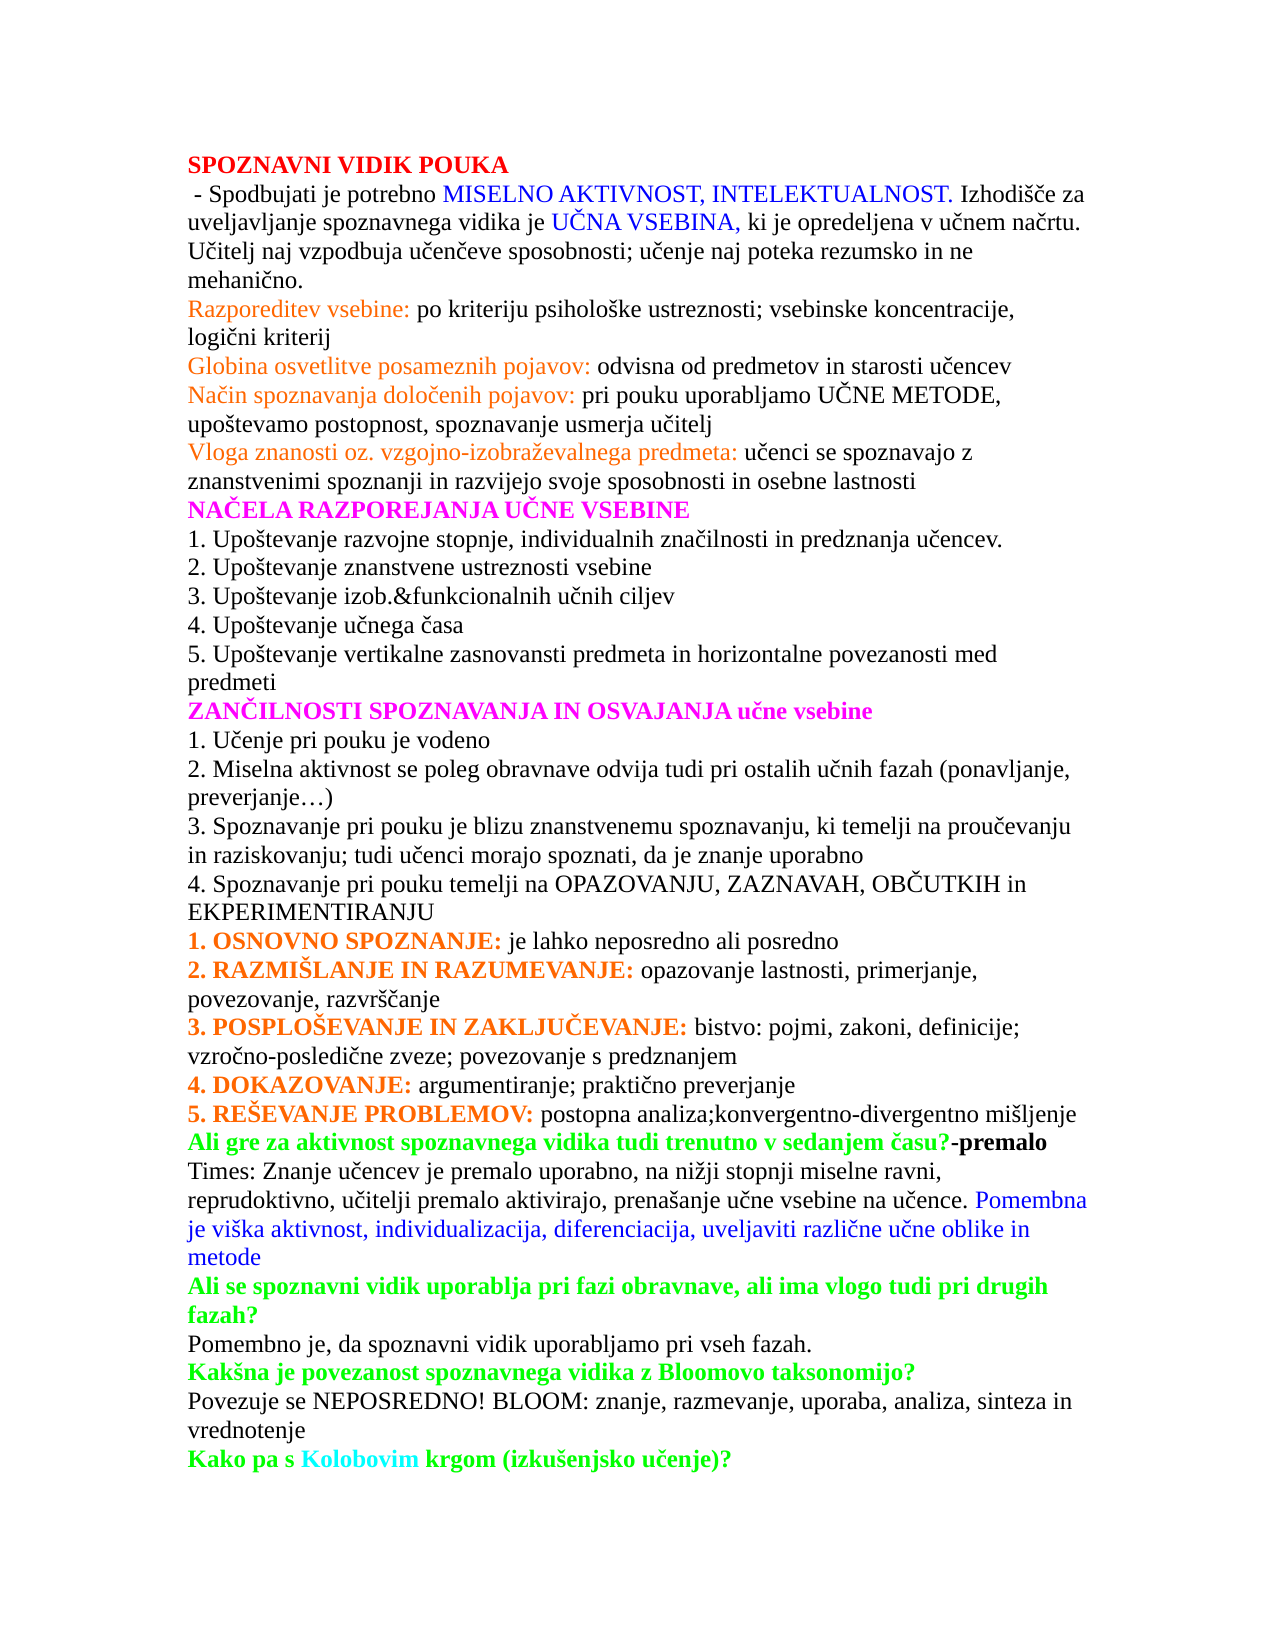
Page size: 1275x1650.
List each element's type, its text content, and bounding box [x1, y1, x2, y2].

text Vloga znanosti oz. vzgojno-izobraževalnega predmeta: učenci se spoznavajo z znanstvenimi spoznanji in razvijejo svoje sposobnosti in osebne lastnosti [187, 437, 1087, 495]
text Pomembno je, da spoznavni vidik uporabljamo pri vseh fazah. [187, 1329, 1087, 1357]
text 4. Spoznavanje pri pouku temelji na OPAZOVANJU, ZAZNAVAH, OBČUTKIH in EKPERIMENTIRANJU [187, 869, 1087, 926]
text Kako pa s Kolobovim krgom (izkušenjsko učenje)? [187, 1444, 1087, 1472]
text ZANČILNOSTI SPOZNAVANJA IN OSVAJANJA učne vsebine [187, 696, 1087, 725]
text Način spoznavanja določenih pojavov: pri pouku uporabljamo UČNE METODE, upoštevamo postopnost, spoznavanje usmerja učitelj [187, 380, 1087, 437]
text 3. POSPLOŠEVANJE IN ZAKLJUČEVANJE: bistvo: pojmi, zakoni, definicije; vzročno-posledične zveze; povezovanje s predznanjem [187, 1012, 1087, 1070]
text 5. Upoštevanje vertikalne zasnovansti predmeta in horizontalne povezanosti med predmeti [187, 639, 1087, 696]
text Times: Znanje učencev je premalo uporabno, na nižji stopnji miselne ravni, reprudoktivno, učitelji premalo aktivirajo, prenašanje učne vsebine na učence. Pomembna je viška aktivnost, individualizacija, diferenciacija, uveljaviti različne učne oblike in metode [187, 1156, 1087, 1271]
text 4. DOKAZOVANJE: argumentiranje; praktično preverjanje [187, 1070, 1087, 1099]
text 1. OSNOVNO SPOZNANJE: je lahko neposredno ali posredno [187, 926, 1087, 955]
text 2. Miselna aktivnost se poleg obravnave odvija tudi pri ostalih učnih fazah (ponavljanje, preverjanje…) [187, 754, 1087, 811]
text Razporeditev vsebine: po kriteriju psihološke ustreznosti; vsebinske koncentracije, logični kriterij [187, 294, 1087, 351]
text Povezuje se NEPOSREDNO! BLOOM: znanje, razmevanje, uporaba, analiza, sinteza in vrednotenje [187, 1386, 1087, 1444]
text 5. REŠEVANJE PROBLEMOV: postopna analiza;konvergentno-divergentno mišljenje [187, 1099, 1087, 1127]
text 3. Spoznavanje pri pouku je blizu znanstvenemu spoznavanju, ki temelji na proučevanju in raziskovanju; tudi učenci morajo spoznati, da je znanje uporabno [187, 811, 1087, 869]
text NAČELA RAZPOREJANJA UČNE VSEBINE [187, 495, 1087, 524]
text SPOZNAVNI VIDIK POUKA [187, 150, 1087, 179]
text Kakšna je povezanost spoznavnega vidika z Bloomovo taksonomijo? [187, 1357, 1087, 1386]
text 3. Upoštevanje izob.&funkcionalnih učnih ciljev [187, 581, 1087, 610]
text 4. Upoštevanje učnega časa [187, 610, 1087, 639]
text Ali gre za aktivnost spoznavnega vidika tudi trenutno v sedanjem času?-premalo [187, 1127, 1087, 1156]
text Globina osvetlitve posameznih pojavov: odvisna od predmetov in starosti učencev [187, 351, 1087, 380]
text 1. Učenje pri pouku je vodeno [187, 725, 1087, 754]
text Ali se spoznavni vidik uporablja pri fazi obravnave, ali ima vlogo tudi pri drugih fazah? [187, 1271, 1087, 1329]
text 2. RAZMIŠLANJE IN RAZUMEVANJE: opazovanje lastnosti, primerjanje, povezovanje, razvrščanje [187, 955, 1087, 1012]
text 1. Upoštevanje razvojne stopnje, individualnih značilnosti in predznanja učencev. [187, 524, 1087, 552]
text 2. Upoštevanje znanstvene ustreznosti vsebine [187, 552, 1087, 581]
text - Spodbujati je potrebno MISELNO AKTIVNOST, INTELEKTUALNOST. Izhodišče za uveljavljanje spoznavnega vidika je UČNA VSEBINA, ki je opredeljena v učnem načrtu. Učitelj naj vzpodbuja učenčeve sposobnosti; učenje naj poteka rezumsko in ne mehanično. [187, 179, 1087, 294]
